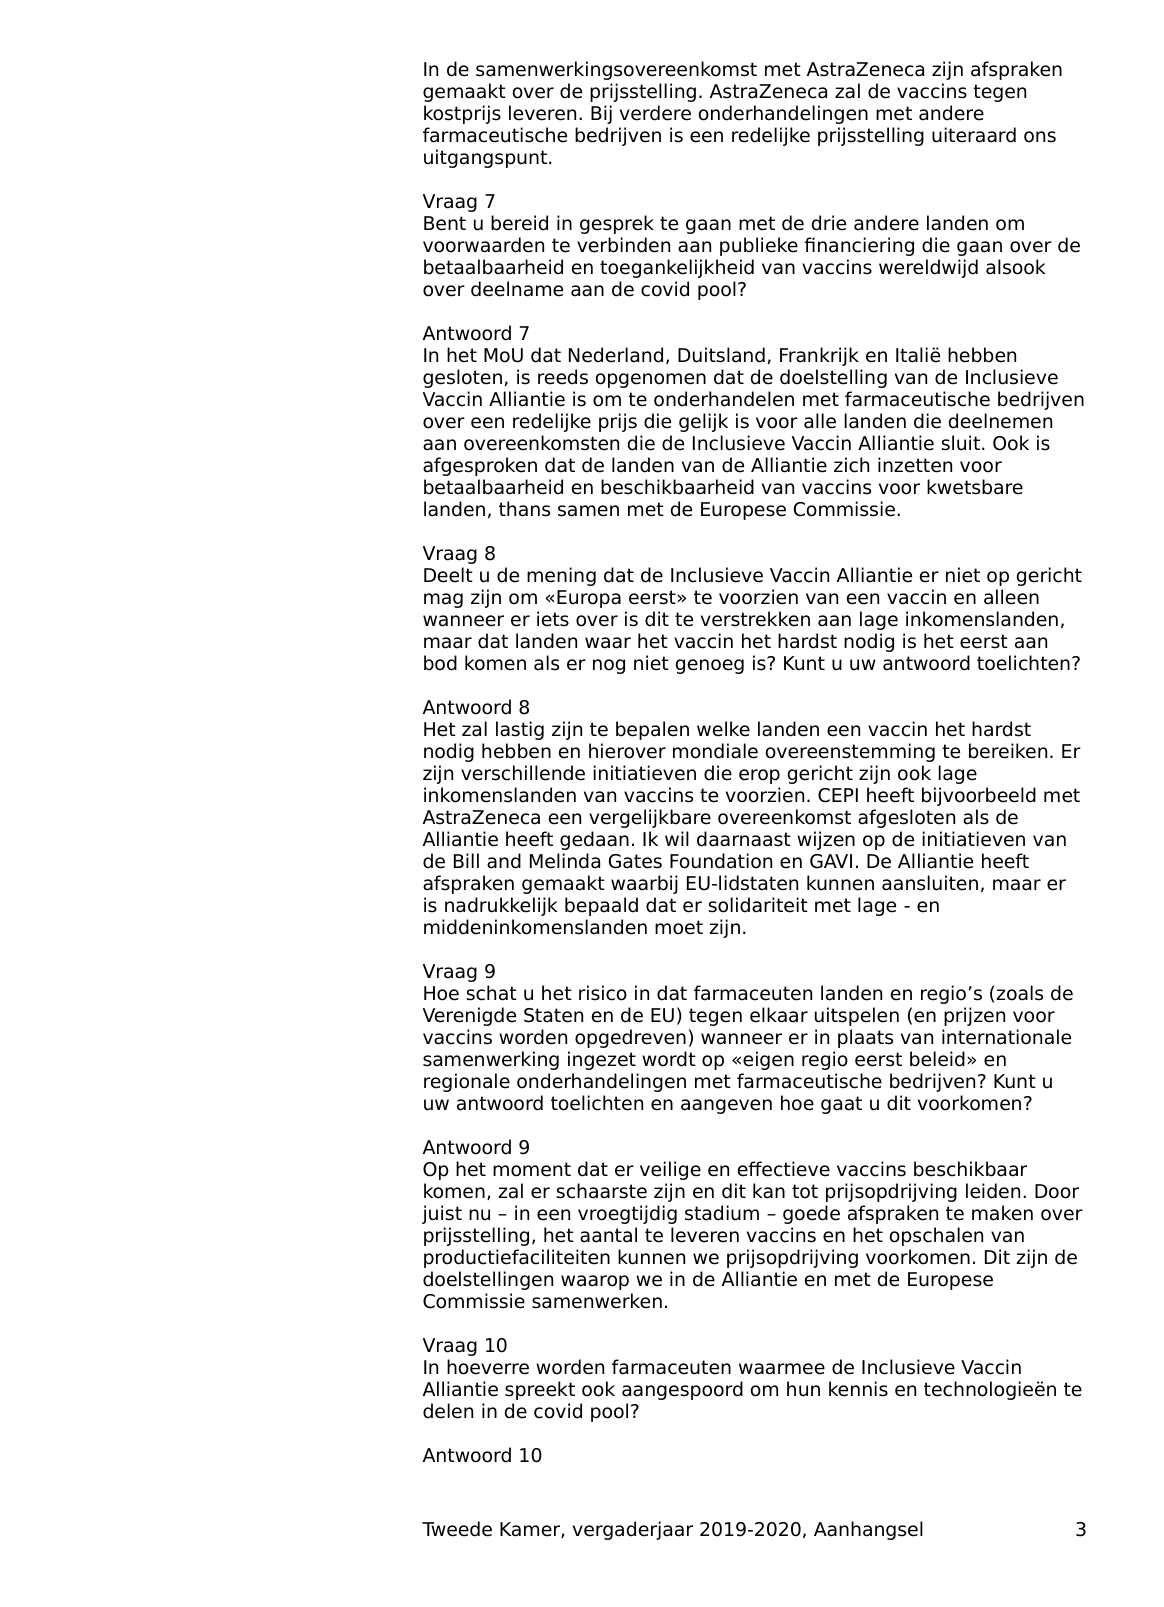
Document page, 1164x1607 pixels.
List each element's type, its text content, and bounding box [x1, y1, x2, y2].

text Deelt u de mening dat de Inclusieve Vaccin Alliantie er niet op gericht mag zijn om «Europa eerst» te voorzien van een vaccin en alleen wanneer er iets over is dit te verstrekken aan lage inkomenslanden, maar dat landen waar het vaccin het hardst nodig is het eerst aan bod komen als er nog niet genoeg is? Kunt u uw antwoord toelichten? [422, 565, 1087, 675]
text Vraag 7 [422, 191, 1087, 213]
text Antwoord 8 [422, 697, 1087, 719]
text Antwoord 7 [422, 323, 1087, 345]
text In hoeverre worden farmaceuten waarmee de Inclusieve Vaccin Alliantie spreekt ook aangespoord om hun kennis en technologieën te delen in de covid pool? [422, 1357, 1087, 1423]
text In de samenwerkingsovereenkomst met AstraZeneca zijn afspraken gemaakt over de prijsstelling. AstraZeneca zal de vaccins tegen kostprijs leveren. Bij verdere onderhandelingen met andere farmaceutische bedrijven is een redelijke prijsstelling uiteraard ons uitgangspunt. [422, 59, 1087, 169]
text Op het moment dat er veilige en effectieve vaccins beschikbaar komen, zal er schaarste zijn en dit kan tot prijsopdrijving leiden. Door juist nu – in een vroegtijdig stadium – goede afspraken te maken over prijsstelling, het aantal te leveren vaccins en het opschalen van productiefaciliteiten kunnen we prijsopdrijving voorkomen. Dit zijn de doelstellingen waarop we in de Alliantie en met de Europese Commissie samenwerken. [422, 1159, 1087, 1313]
text Vraag 9 [422, 961, 1087, 983]
text Het zal lastig zijn te bepalen welke landen een vaccin het hardst nodig hebben en hierover mondiale overeenstemming te bereiken. Er zijn verschillende initiatieven die erop gericht zijn ook lage inkomenslanden van vaccins te voorzien. CEPI heeft bijvoorbeeld met AstraZeneca een vergelijkbare overeenkomst afgesloten als de Alliantie heeft gedaan. Ik wil daarnaast wijzen op de initiatieven van de Bill and Melinda Gates Foundation en GAVI. De Alliantie heeft afspraken gemaakt waarbij EU-lidstaten kunnen aansluiten, maar er is nadrukkelijk bepaald dat er solidariteit met lage - en middeninkomenslanden moet zijn. [422, 719, 1087, 939]
text Bent u bereid in gesprek te gaan met de drie andere landen om voorwaarden te verbinden aan publieke financiering die gaan over de betaalbaarheid en toegankelijkheid van vaccins wereldwijd alsook over deelname aan de covid pool? [422, 213, 1087, 301]
text Antwoord 9 [422, 1137, 1087, 1159]
text Antwoord 10 [422, 1445, 1087, 1467]
text Vraag 10 [422, 1335, 1087, 1357]
text Vraag 8 [422, 543, 1087, 565]
text Hoe schat u het risico in dat farmaceuten landen en regio’s (zoals de Verenigde Staten en de EU) tegen elkaar uitspelen (en prijzen voor vaccins worden opgedreven) wanneer er in plaats van internationale samenwerking ingezet wordt op «eigen regio eerst beleid» en regionale onderhandelingen met farmaceutische bedrijven? Kunt u uw antwoord toelichten en aangeven hoe gaat u dit voorkomen? [422, 983, 1087, 1115]
text In het MoU dat Nederland, Duitsland, Frankrijk en Italië hebben gesloten, is reeds opgenomen dat de doelstelling van de Inclusieve Vaccin Alliantie is om te onderhandelen met farmaceutische bedrijven over een redelijke prijs die gelijk is voor alle landen die deelnemen aan overeenkomsten die de Inclusieve Vaccin Alliantie sluit. Ook is afgesproken dat de landen van de Alliantie zich inzetten voor betaalbaarheid en beschikbaarheid van vaccins voor kwetsbare landen, thans samen met de Europese Commissie. [422, 345, 1087, 521]
